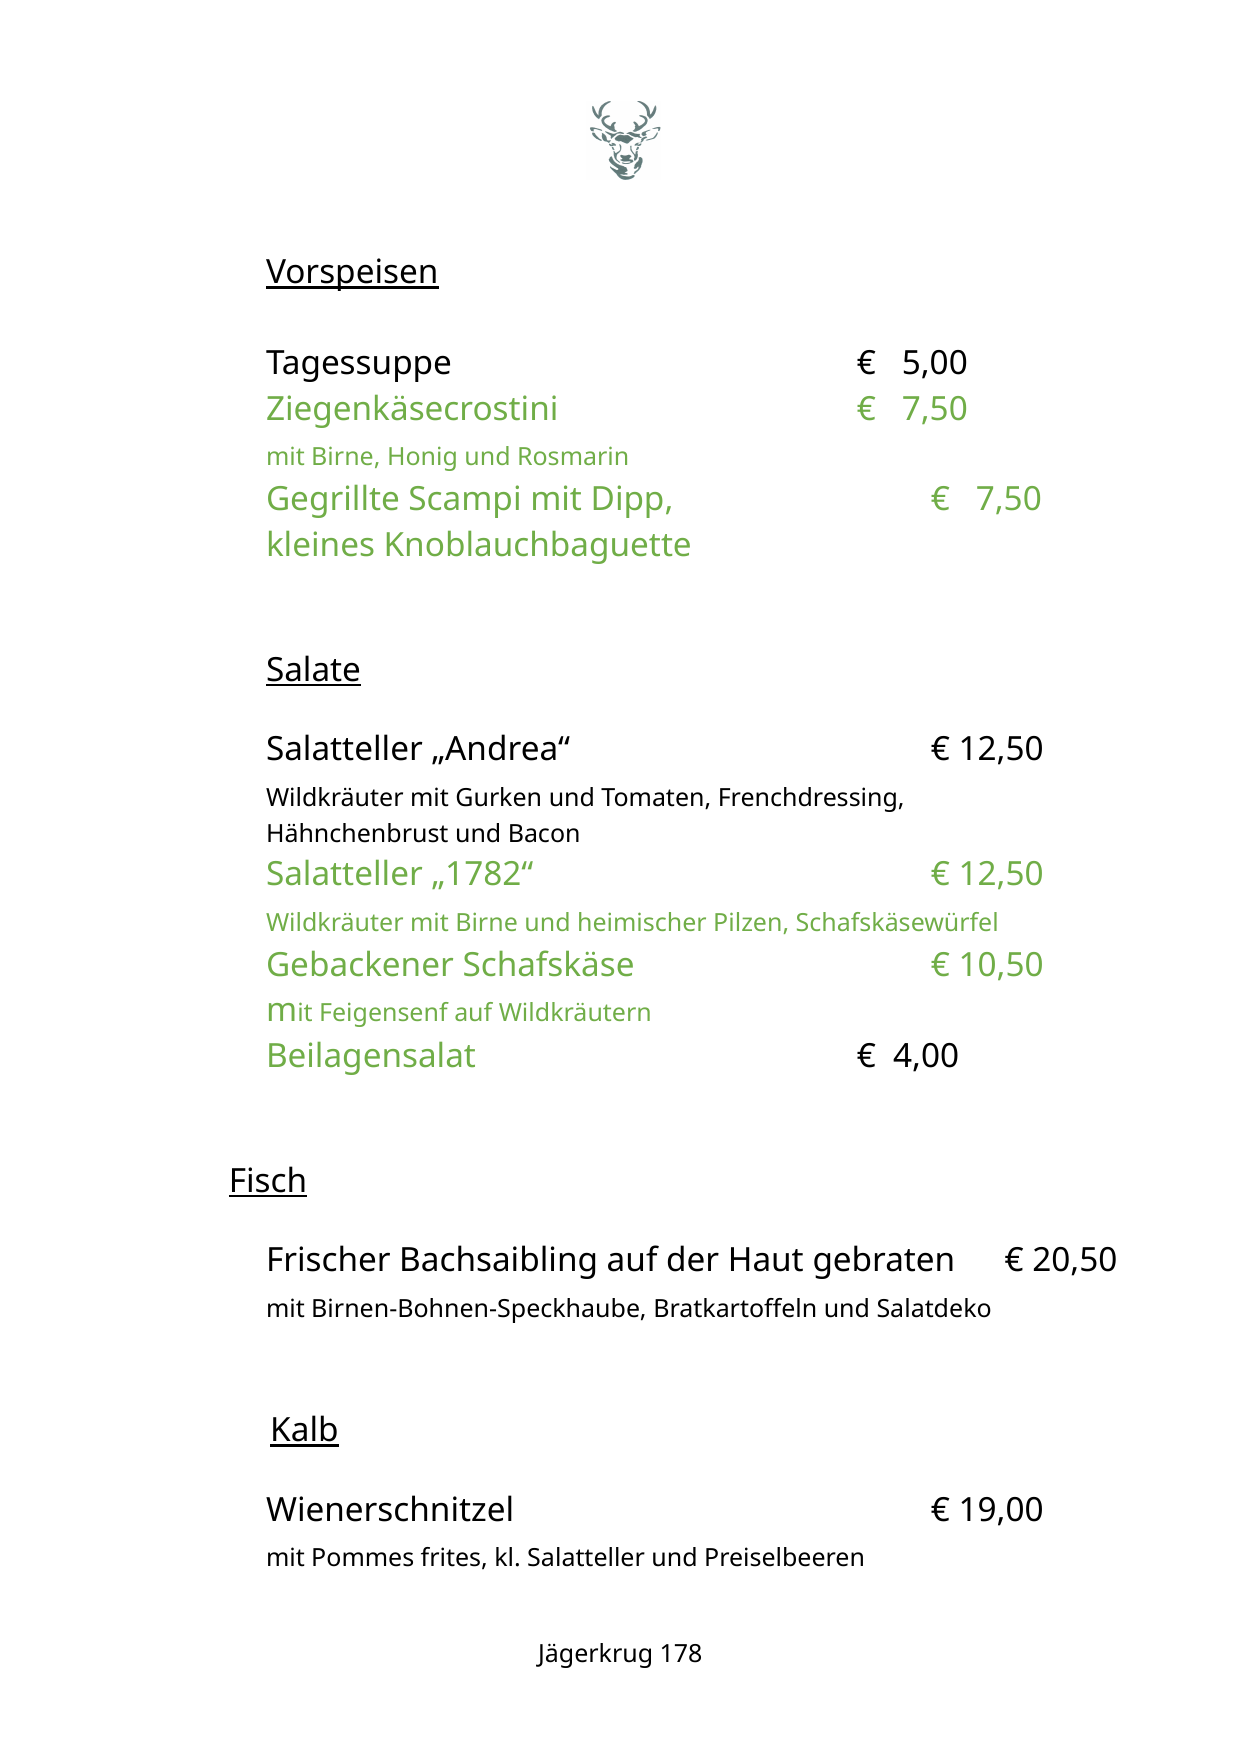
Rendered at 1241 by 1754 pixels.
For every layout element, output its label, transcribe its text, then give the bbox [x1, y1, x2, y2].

text Wienerschnitzel € 19,00 [118, 1486, 1122, 1531]
text Hähnchenbrust und Bacon [118, 816, 1122, 850]
text Wildkräuter mit Gurken und Tomaten, Frenchdressing, [118, 770, 1122, 816]
picture [586, 101, 661, 180]
text Ziegenkäsecrostini € 7,50 [118, 384, 1122, 430]
text Salatteller „Andrea“ € 12,50 [118, 725, 1122, 770]
text Salate [118, 646, 1122, 691]
text Gegrillte Scampi mit Dipp, € 7,50 [118, 475, 1122, 521]
text Frischer Bachsaibling auf der Haut gebraten € 20,50 [118, 1236, 1122, 1281]
text mit Birnen-Bohnen-Speckhaube, Bratkartoffeln und Salatdeko [118, 1281, 1122, 1327]
text Vorspeisen [118, 248, 1122, 293]
text Fisch [118, 1156, 1122, 1202]
text mit Pommes frites, kl. Salatteller und Preiselbeeren [118, 1531, 1122, 1577]
text Tagessuppe € 5,00 [118, 339, 1122, 384]
text Gebackener Schafskäse € 10,50 [118, 941, 1122, 986]
text mit Feigensenf auf Wildkräutern [118, 986, 1122, 1032]
text Wildkräuter mit Birne und heimischer Pilzen, Schafskäsewürfel [118, 895, 1122, 941]
text Beilagensalat € 4,00 [118, 1032, 1122, 1077]
text mit Birne, Honig und Rosmarin [118, 430, 1122, 475]
text Kalb [192, 1406, 1122, 1452]
text kleines Knoblauchbaguette [118, 521, 1122, 566]
text Salatteller „1782“ € 12,50 [118, 850, 1122, 895]
